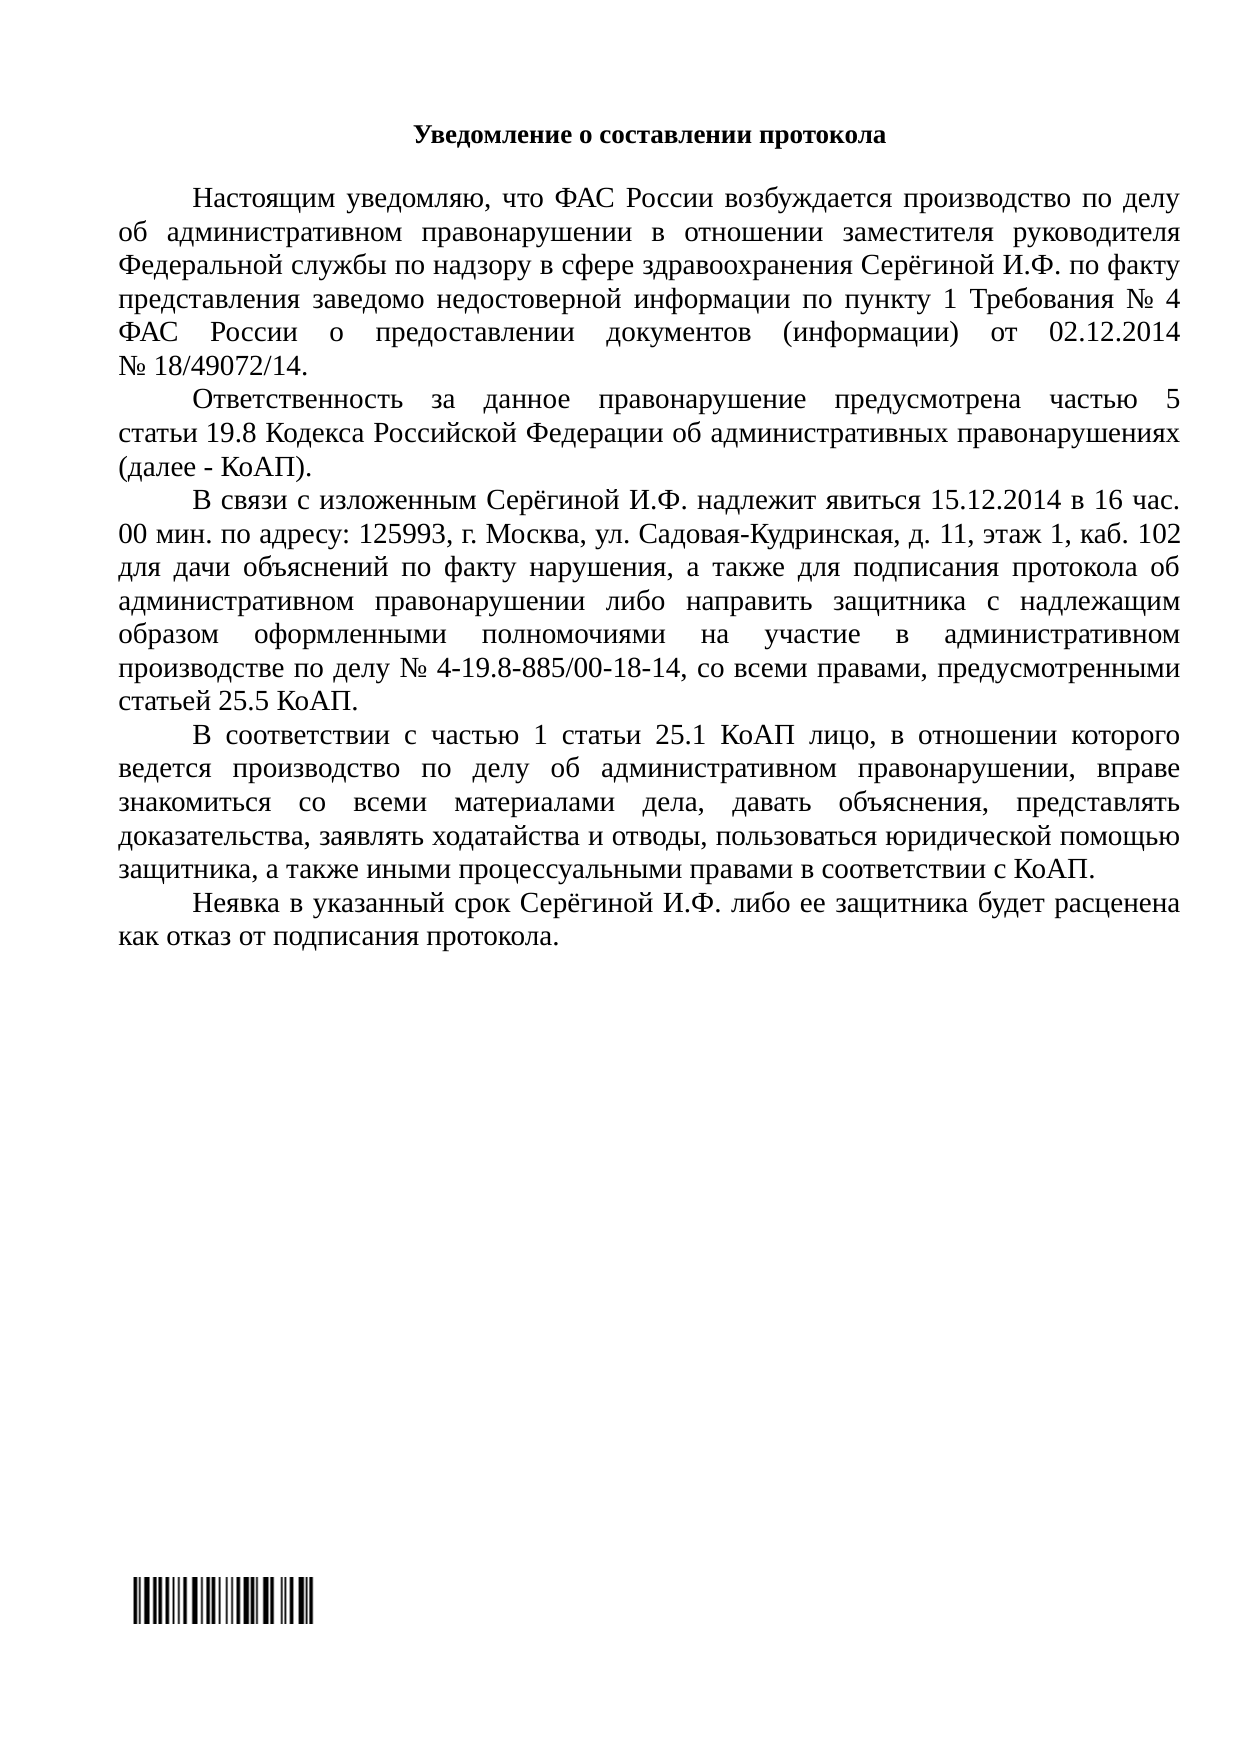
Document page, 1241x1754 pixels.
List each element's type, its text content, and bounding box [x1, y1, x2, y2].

text Уведомление о составлении протокола [118, 118, 1181, 149]
text В связи с изложенным Серёгиной И.Ф. надлежит явиться 15.12.2014 в 16 час. 00 мин. по адресу: 125993, г. Москва, ул. Садовая-Кудринская, д. 11, этаж 1, каб. 102 для дачи объяснений по факту нарушения, а также для подписания протокола об административном правонарушении либо направить защитника с надлежащим образом оформленными полномочиями на участие в административном производстве по делу № 4-19.8-885/00-18-14, со всеми правами, предусмотренными статьей 25.5 КоАП. [118, 482, 1181, 717]
text Настоящим уведомляю, что ФАС России возбуждается производство по делу об административном правонарушении в отношении заместителя руководителя Федеральной службы по надзору в сфере здравоохранения Серёгиной И.Ф. по факту представления заведомо недостоверной информации по пункту 1 Требования № 4 ФАС России о предоставлении документов (информации) от 02.12.2014 № 18/49072/14. [118, 180, 1181, 382]
text Неявка в указанный срок Серёгиной И.Ф. либо ее защитника будет расценена как отказ от подписания протокола. [118, 885, 1181, 952]
text В соответствии с частью 1 статьи 25.1 КоАП лицо, в отношении которого ведется производство по делу об административном правонарушении, вправе знакомиться со всеми материалами дела, давать объяснения, представлять доказательства, заявлять ходатайства и отводы, пользоваться юридической помощью защитника, а также иными процессуальными правами в соответствии с КоАП. [118, 717, 1181, 885]
picture [118, 1577, 331, 1624]
text Ответственность за данное правонарушение предусмотрена частью 5 статьи 19.8 Кодекса Российской Федерации об административных правонарушениях (далее - КоАП). [118, 382, 1181, 482]
